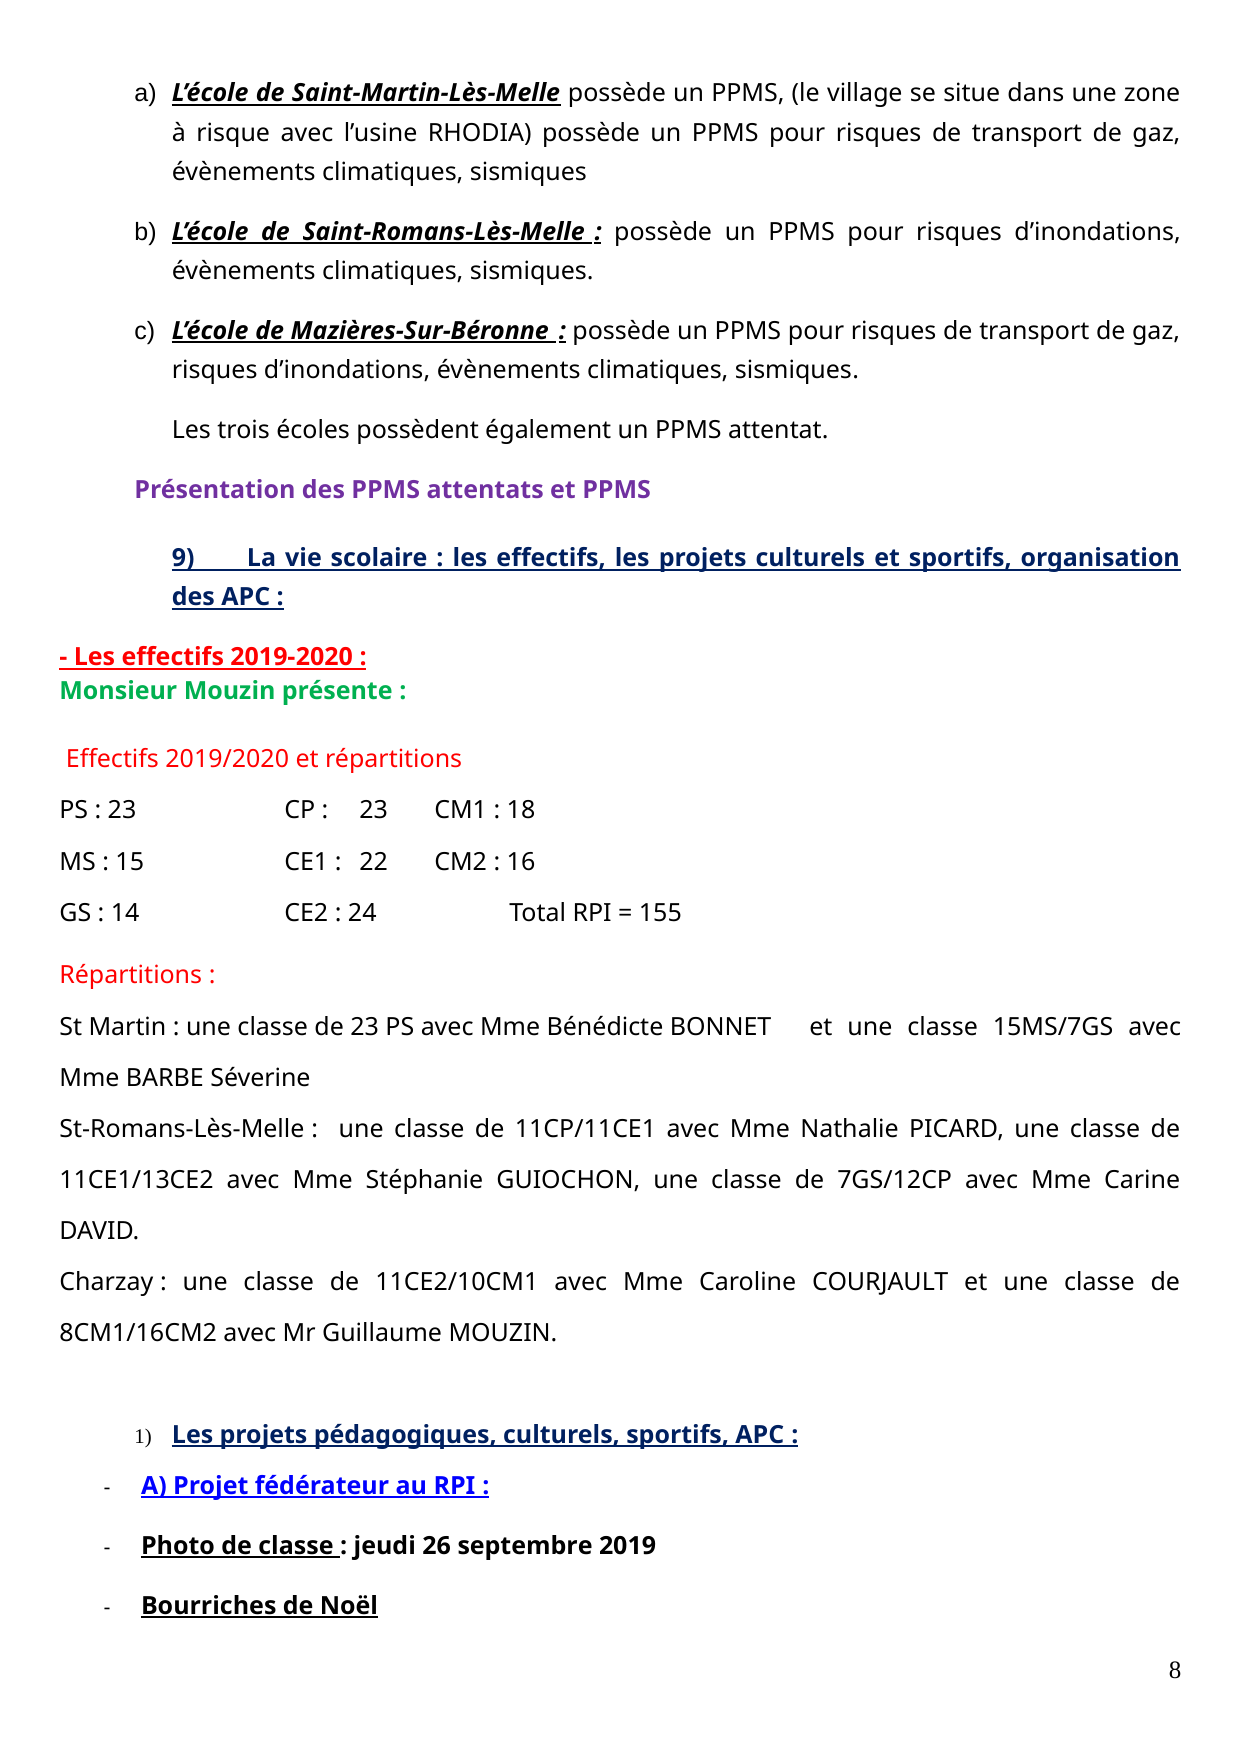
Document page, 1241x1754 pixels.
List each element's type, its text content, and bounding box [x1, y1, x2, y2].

list Les trois écoles possèdent également un PPMS attentat. [172, 412, 1181, 446]
text Effectifs 2019/2020 et répartitions [59, 741, 1181, 775]
text PS : 23 CP : 23 CM1 : 18 [59, 792, 1181, 826]
text - Les effectifs 2019-2020 : [59, 639, 1181, 673]
text Répartitions : [59, 957, 1181, 991]
list L’école de Mazières-Sur-Béronne : possède un PPMS pour risques de transport de gaz, risques d’inondations, évènements climatiques, sismiques. [134, 312, 1181, 386]
list L’école de Saint-Martin-Lès-Melle possède un PPMS, (le village se situe dans une zone à risque avec l’usine RHODIA) possède un PPMS pour risques de transport de gaz, évènements climatiques, sismiques [134, 75, 1181, 187]
text Monsieur Mouzin présente : [59, 673, 1181, 707]
list Les projets pédagogiques, culturels, sportifs, APC : [134, 1416, 1181, 1451]
list des APC : [172, 571, 1181, 613]
list L’école de Saint-Romans-Lès-Melle : possède un PPMS pour risques d’inondations, évènements climatiques, sismiques. [134, 213, 1181, 287]
list Bourriches de Noël [103, 1587, 1181, 1622]
list A) Projet fédérateur au RPI : [103, 1467, 1181, 1502]
text St Martin : une classe de 23 PS avec Mme Bénédicte BONNET et une classe 15MS/7GS avec Mme BARBE Séverine [59, 1008, 1181, 1093]
list Photo de classe : jeudi 26 septembre 2019 [103, 1527, 1181, 1562]
text St-Romans-Lès-Melle : une classe de 11CP/11CE1 avec Mme Nathalie PICARD, une classe de 11CE1/13CE2 avec Mme Stéphanie GUIOCHON, une classe de 7GS/12CP avec Mme Carine DAVID. [59, 1110, 1181, 1246]
text GS : 14 CE2 : 24 Total RPI = 155 [59, 894, 1181, 928]
text MS : 15 CE1 : 22 CM2 : 16 [59, 843, 1181, 877]
text Présentation des PPMS attentats et PPMS [134, 472, 1181, 506]
list 9) La vie scolaire : les effectifs, les projets culturels et sportifs, organisation [172, 540, 1181, 569]
text Charzay : une classe de 11CE2/10CM1 avec Mme Caroline COURJAULT et une classe de 8CM1/16CM2 avec Mr Guillaume MOUZIN. [59, 1263, 1181, 1348]
